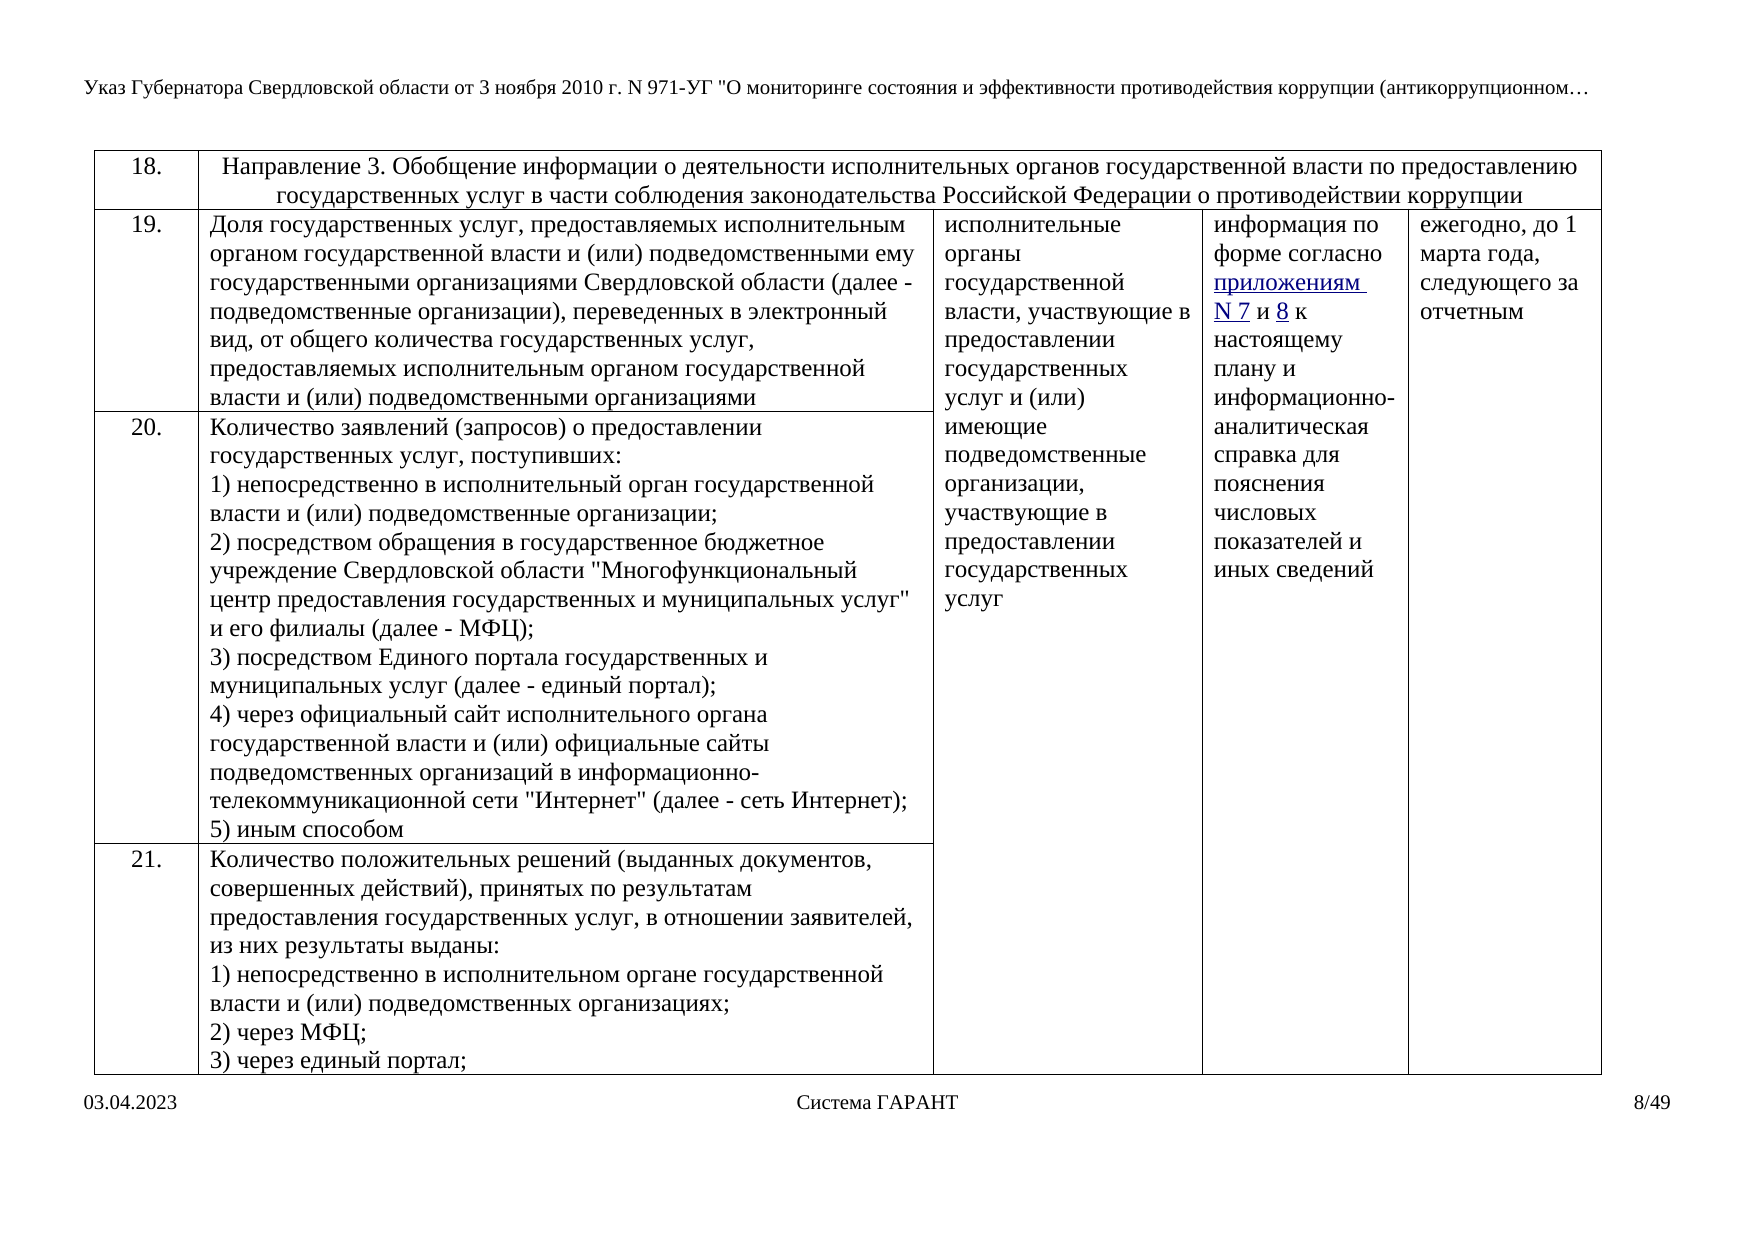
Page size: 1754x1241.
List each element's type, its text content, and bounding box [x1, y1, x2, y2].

table_cell Направление 3. Обобщение информации о деятельности исполнительных органов государственной власти по предоставлению государственных услуг в части соблюдения законодательства Российской Федерации о противодействии коррупции [199, 151, 1601, 208]
table_cell Количество положительных решений (выданных документов, совершенных действий), принятых по результатам предоставления государственных услуг, в отношении заявителей, из них результаты выданы: 1) непосредственно в исполнительном органе государственной власти и (или) подведомственных организациях; 2) через МФЦ; 3) через единый портал; [199, 844, 933, 1074]
table_cell информация по форме согласно приложениям N 7 и 8 к настоящему плану и информационно-аналитическая справка для пояснения числовых показателей и иных сведений [1203, 210, 1408, 1074]
table_cell 20. [95, 412, 198, 843]
table_cell Количество заявлений (запросов) о предоставлении государственных услуг, поступивших: 1) непосредственно в исполнительный орган государственной власти и (или) подведомственные организации; 2) посредством обращения в государственное бюджетное учреждение Свердловской области "Многофункциональный центр предоставления государственных и муниципальных услуг" и его филиалы (далее - МФЦ); 3) посредством Единого портала государственных и муниципальных услуг (далее - единый портал); 4) через официальный сайт исполнительного органа государственной власти и (или) официальные сайты подведомственных организаций в информационно-телекоммуникационной сети "Интернет" (далее - сеть Интернет); 5) иным способом [199, 412, 933, 843]
table_cell 19. [95, 210, 198, 411]
table_cell Доля государственных услуг, предоставляемых исполнительным органом государственной власти и (или) подведомственными ему государственными организациями Свердловской области (далее - подведомственные организации), переведенных в электронный вид, от общего количества государственных услуг, предоставляемых исполнительным органом государственной власти и (или) подведомственными организациями [199, 210, 933, 411]
table_cell 18. [95, 151, 198, 208]
table_cell 21. [95, 844, 198, 1074]
table_cell ежегодно, до 1 марта года, следующего за отчетным [1409, 210, 1601, 1074]
table_cell исполнительные органы государственной власти, участвующие в предоставлении государственных услуг и (или) имеющие подведомственные организации, участвующие в предоставлении государственных услуг [934, 210, 1202, 1074]
